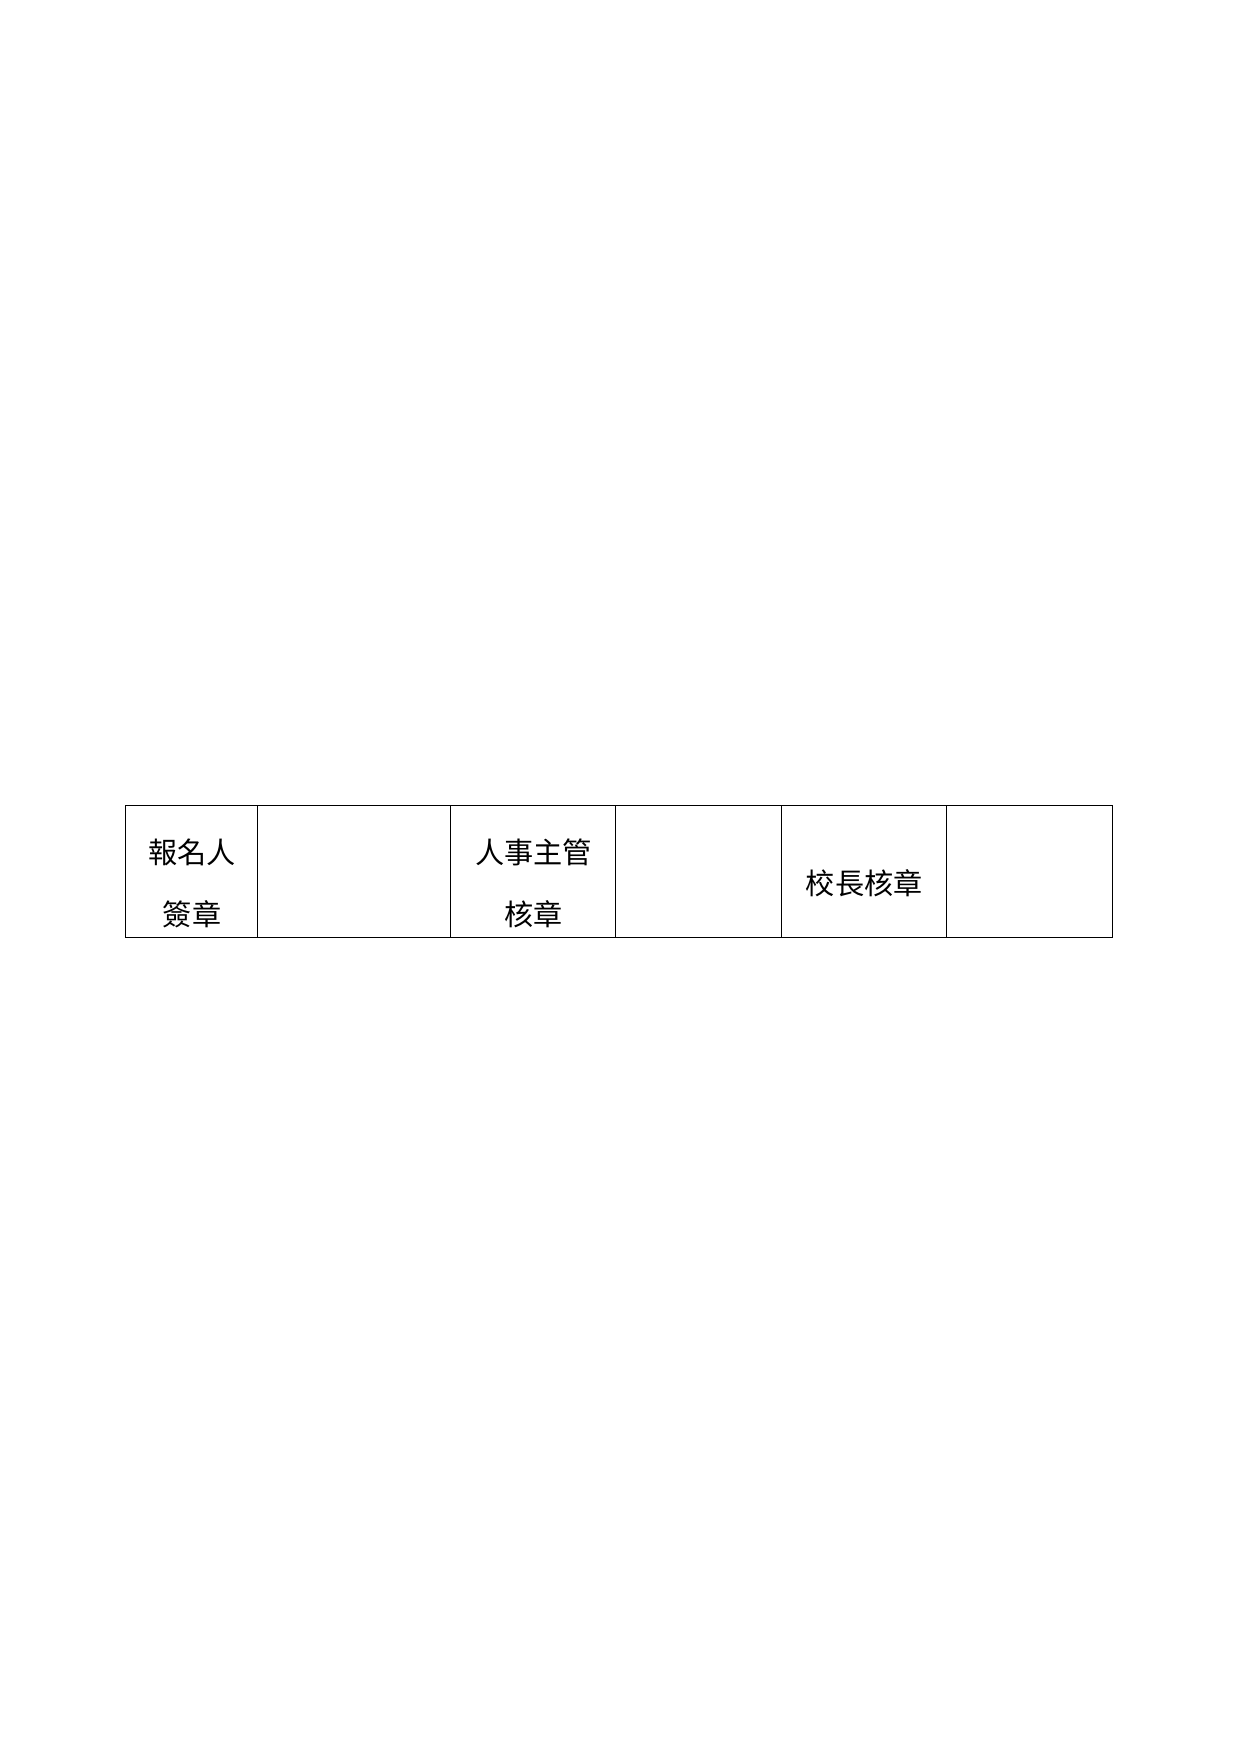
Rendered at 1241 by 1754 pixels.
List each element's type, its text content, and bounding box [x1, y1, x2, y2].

table_cell [616, 806, 781, 937]
table_cell [947, 806, 1112, 937]
table_cell [258, 806, 450, 937]
table_cell 人事主管 核章 [451, 806, 615, 937]
table_cell 校長核章 [782, 806, 946, 937]
table_cell 報名人 簽章 [126, 806, 257, 937]
